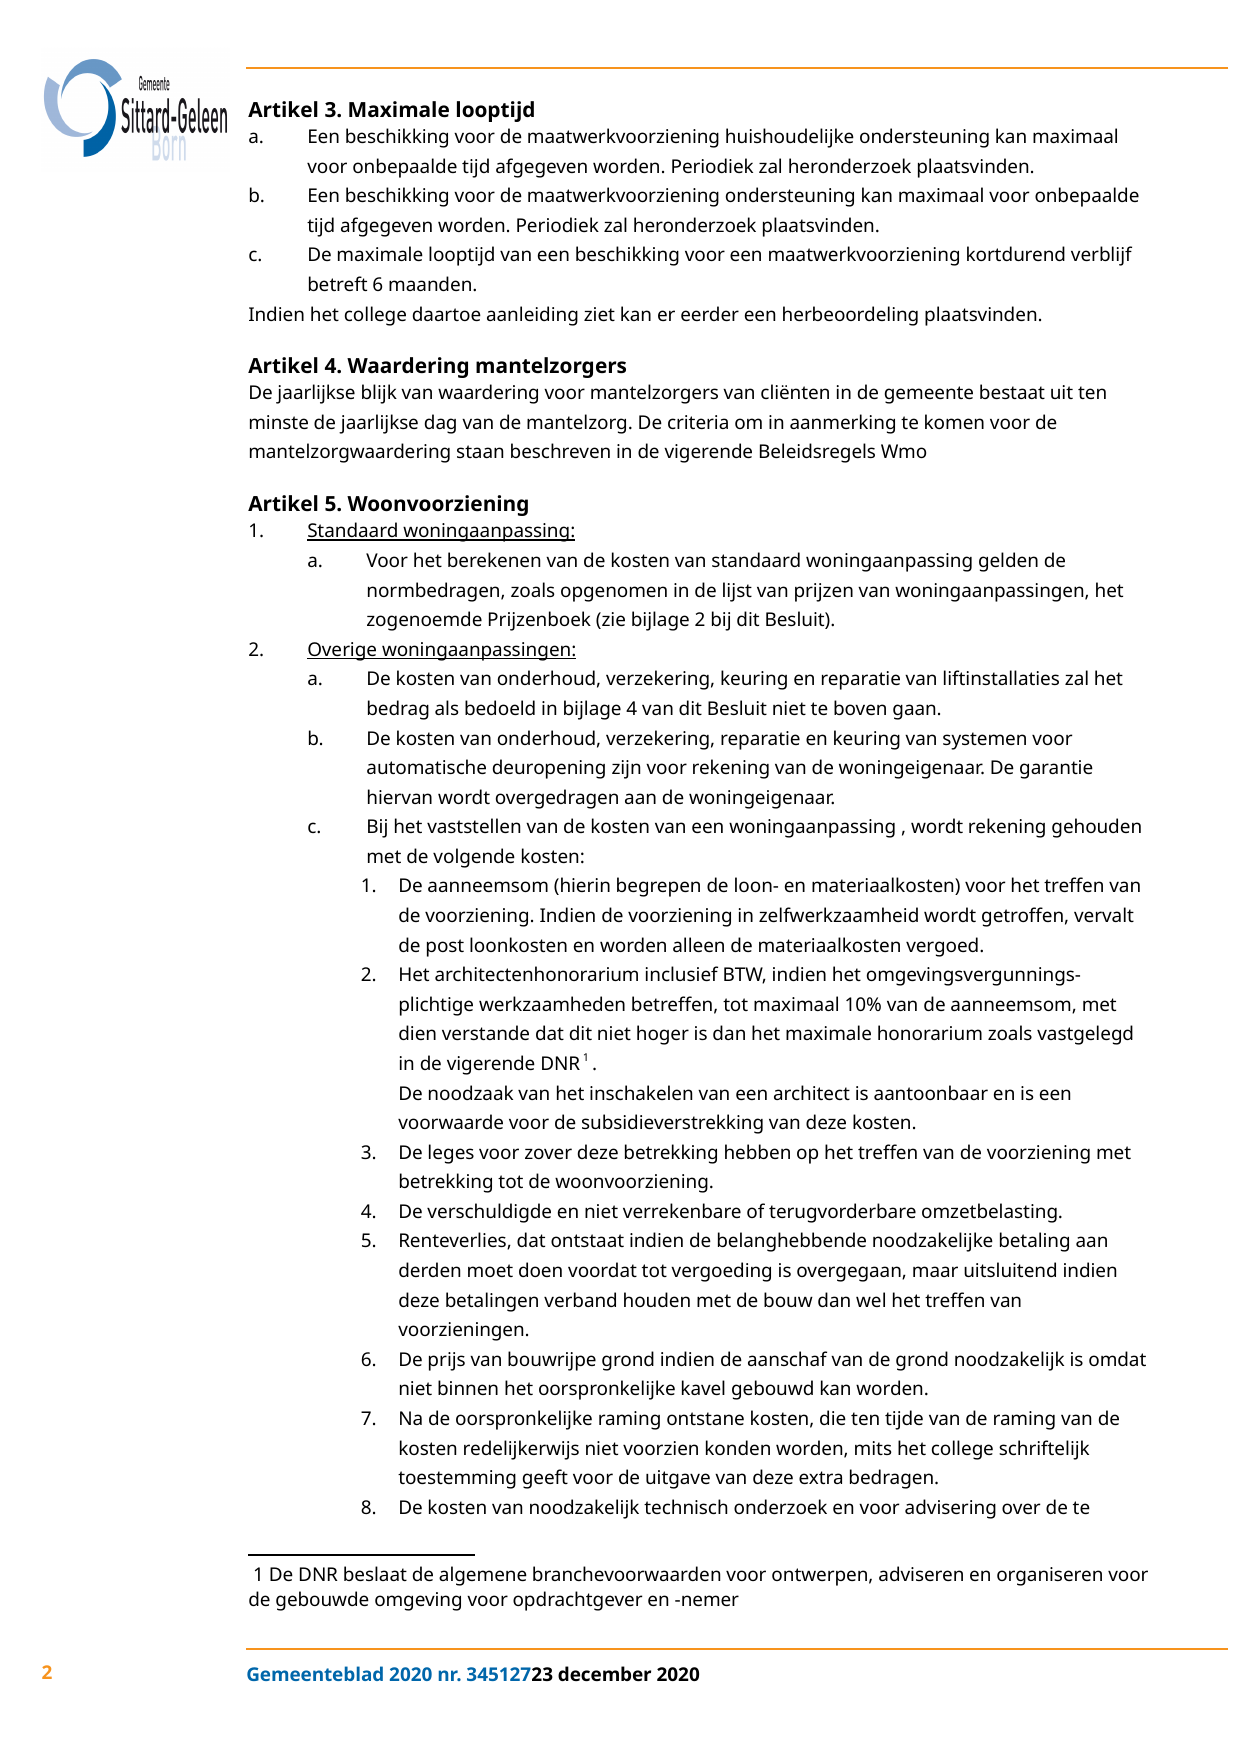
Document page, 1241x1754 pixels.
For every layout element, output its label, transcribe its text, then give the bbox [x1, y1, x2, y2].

text Artikel 5. Woonvoorziening [248, 489, 1152, 518]
list Na de oorspronkelijke raming ontstane kosten, die ten tijde van de raming van de kosten redelijkerwijs niet voorzien konden worden, mits het college schriftelijk toestemming geeft voor de uitgave van deze extra bedragen. [361, 1405, 1152, 1490]
list De DNR beslaat de algemene branchevoorwaarden voor ontwerpen, adviseren en organiseren voor de gebouwde omgeving voor opdrachtgever en -nemer [248, 1561, 1152, 1612]
text De jaarlijkse blijk van waardering voor mantelzorgers van cliënten in de gemeente bestaat uit ten minste de jaarlijkse dag van de mantelzorg. De criteria om in aanmerking te komen voor de mantelzorgwaardering staan beschreven in de vigerende Beleidsregels Wmo [248, 379, 1152, 464]
list Het architectenhonorarium inclusief BTW, indien het omgevingsvergunnings-plichtige werkzaamheden betreffen, tot maximaal 10% van de aanneemsom, met dien verstande dat dit niet hoger is dan het maximale honorarium zoals vastgelegd in de vigerende DNR. [361, 961, 1152, 1076]
list Standaard woningaanpassing: [248, 518, 1152, 543]
list Bij het vaststellen van de kosten van een woningaanpassing , wordt rekening gehouden met de volgende kosten: [307, 813, 1152, 869]
list Renteverlies, dat ontstaat indien de belanghebbende noodzakelijke betaling aan derden moet doen voordat tot vergoeding is overgegaan, maar uitsluitend indien deze betalingen verband houden met de bouw dan wel het treffen van voorzieningen. [361, 1228, 1152, 1342]
list De prijs van bouwrijpe grond indien de aanschaf van de grond noodzakelijk is omdat niet binnen het oorspronkelijke kavel gebouwd kan worden. [361, 1346, 1152, 1401]
list Overige woningaanpassingen: [248, 636, 1152, 662]
list De aanneemsom (hierin begrepen de loon- en materiaalkosten) voor het treffen van de voorziening. Indien de voorziening in zelfwerkzaamheid wordt getroffen, vervalt de post loonkosten en worden alleen de materiaalkosten vergoed. [361, 873, 1152, 957]
list De maximale looptijd van een beschikking voor een maatwerkvoorziening kortdurend verblijf betreft 6 maanden. [248, 242, 1152, 297]
list Voor het berekenen van de kosten van standaard woningaanpassing gelden de normbedragen, zoals opgenomen in de lijst van prijzen van woningaanpassingen, het zogenoemde Prijzenboek (zie bijlage 2 bij dit Besluit). [307, 547, 1152, 632]
list Een beschikking voor de maatwerkvoorziening huishoudelijke ondersteuning kan maximaal voor onbepaalde tijd afgegeven worden. Periodiek zal heronderzoek plaatsvinden. [248, 123, 1152, 178]
list De noodzaak van het inschakelen van een architect is aantoonbaar en is een voorwaarde voor de subsidieverstrekking van deze kosten. [361, 1080, 1152, 1135]
list De kosten van onderhoud, verzekering, keuring en reparatie van liftinstallaties zal het bedrag als bedoeld in bijlage 4 van dit Besluit niet te boven gaan. [307, 666, 1152, 721]
list De kosten van noodzakelijk technisch onderzoek en voor advisering over de te [361, 1494, 1152, 1519]
text Artikel 3. Maximale looptijd [248, 95, 1152, 123]
list Een beschikking voor de maatwerkvoorziening ondersteuning kan maximaal voor onbepaalde tijd afgegeven worden. Periodiek zal heronderzoek plaatsvinden. [248, 182, 1152, 238]
text Indien het college daartoe aanleiding ziet kan er eerder een herbeoordeling plaatsvinden. [248, 301, 1152, 326]
picture [41, 47, 231, 172]
list De leges voor zover deze betrekking hebben op het treffen van de voorziening met betrekking tot de woonvoorziening. [361, 1139, 1152, 1194]
list De verschuldigde en niet verrekenbare of terugvorderbare omzetbelasting. [361, 1198, 1152, 1224]
list De kosten van onderhoud, verzekering, reparatie en keuring van systemen voor automatische deuropening zijn voor rekening van de woningeigenaar. De garantie hiervan wordt overgedragen aan de woningeigenaar. [307, 725, 1152, 809]
text Artikel 4. Waardering mantelzorgers [248, 351, 1152, 379]
